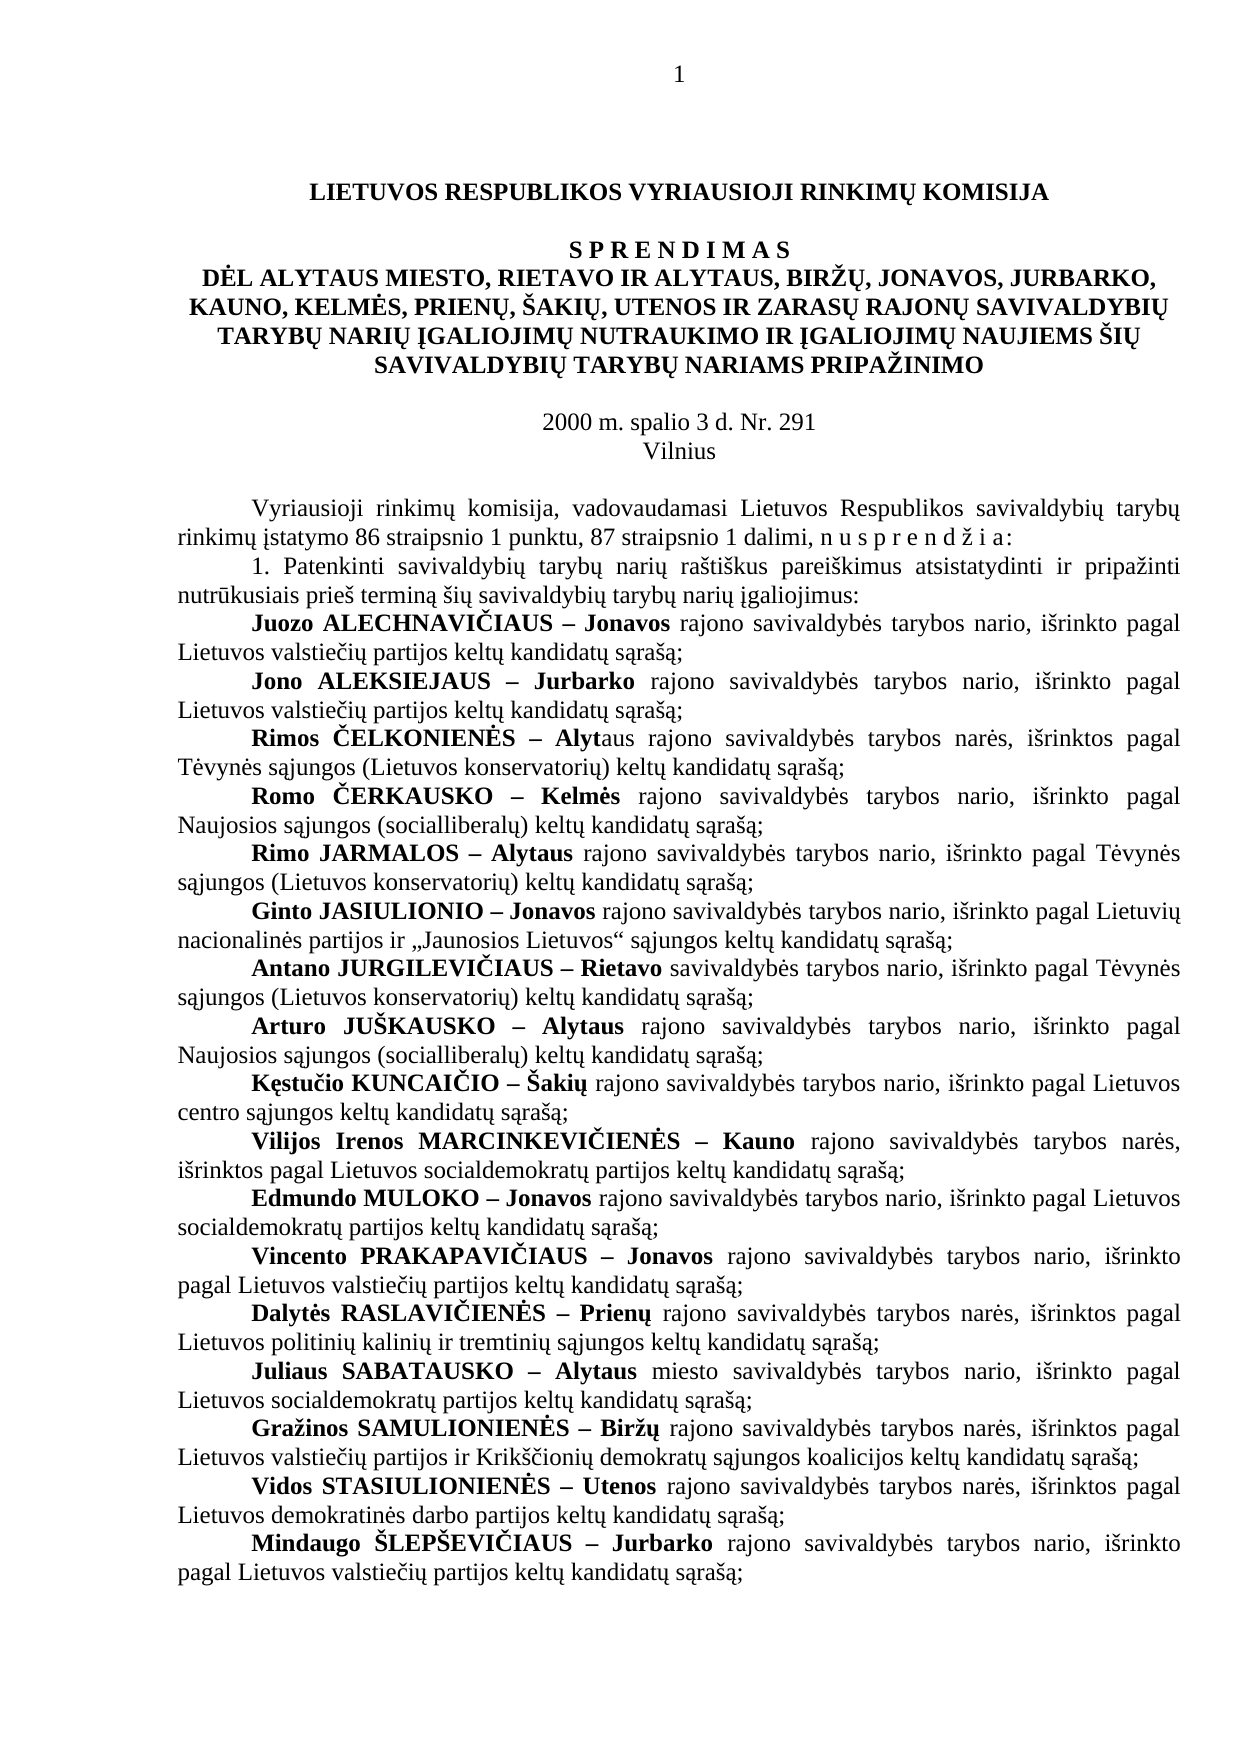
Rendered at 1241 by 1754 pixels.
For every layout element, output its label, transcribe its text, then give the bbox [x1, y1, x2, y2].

text Kęstučio KUNCAIČIO – Šakių rajono savivaldybės tarybos nario, išrinkto pagal Lietuvos centro sąjungos keltų kandidatų sąrašą; [177, 1068, 1181, 1126]
text Vyriausioji rinkimų komisija, vadovaudamasi Lietuvos Respublikos savivaldybių tarybų rinkimų įstatymo 86 straipsnio 1 punktu, 87 straipsnio 1 dalimi, nusprendžia: [177, 493, 1181, 551]
text Arturo JUŠKAUSKO – Alytaus rajono savivaldybės tarybos nario, išrinkto pagal Naujosios sąjungos (socialliberalų) keltų kandidatų sąrašą; [177, 1011, 1181, 1068]
text Juliaus SABATAUSKO – Alytaus miesto savivaldybės tarybos nario, išrinkto pagal Lietuvos socialdemokratų partijos keltų kandidatų sąrašą; [177, 1356, 1181, 1413]
text Rimo JARMALOS – Alytaus rajono savivaldybės tarybos nario, išrinkto pagal Tėvynės sąjungos (Lietuvos konservatorių) keltų kandidatų sąrašą; [177, 838, 1181, 896]
text DĖL ALYTAUS MIESTO, RIETAVO IR ALYTAUS, BIRŽŲ, JONAVOS, JURBARKO, KAUNO, KELMĖS, PRIENŲ, ŠAKIŲ, UTENOS IR ZARASŲ RAJONŲ SAVIVALDYBIŲ TARYBŲ NARIŲ ĮGALIOJIMŲ NUTRAUKIMO IR ĮGALIOJIMŲ NAUJIEMS ŠIŲ SAVIVALDYBIŲ TARYBŲ NARIAMS PRIPAŽINIMO [177, 263, 1181, 378]
text Antano JURGILEVIČIAUS – Rietavo savivaldybės tarybos nario, išrinkto pagal Tėvynės sąjungos (Lietuvos konservatorių) keltų kandidatų sąrašą; [177, 953, 1181, 1011]
text Rimos ČELKONIENĖS – Alytaus rajono savivaldybės tarybos narės, išrinktos pagal Tėvynės sąjungos (Lietuvos konservatorių) keltų kandidatų sąrašą; [177, 723, 1181, 781]
text Vidos STASIULIONIENĖS – Utenos rajono savivaldybės tarybos narės, išrinktos pagal Lietuvos demokratinės darbo partijos keltų kandidatų sąrašą; [177, 1471, 1181, 1528]
text Jono ALEKSIEJAUS – Jurbarko rajono savivaldybės tarybos nario, išrinkto pagal Lietuvos valstiečių partijos keltų kandidatų sąrašą; [177, 666, 1181, 723]
text Vilijos Irenos MARCINKEVIČIENĖS – Kauno rajono savivaldybės tarybos narės, išrinktos pagal Lietuvos socialdemokratų partijos keltų kandidatų sąrašą; [177, 1126, 1181, 1183]
text Juozo ALECHNAVIČIAUS – Jonavos rajono savivaldybės tarybos nario, išrinkto pagal Lietuvos valstiečių partijos keltų kandidatų sąrašą; [177, 608, 1181, 666]
text S P R E N D I M A S [177, 235, 1181, 263]
text 1. Patenkinti savivaldybių tarybų narių raštiškus pareiškimus atsistatydinti ir pripažinti nutrūkusiais prieš terminą šių savivaldybių tarybų narių įgaliojimus: [177, 551, 1181, 608]
text Edmundo MULOKO – Jonavos rajono savivaldybės tarybos nario, išrinkto pagal Lietuvos socialdemokratų partijos keltų kandidatų sąrašą; [177, 1183, 1181, 1241]
text Gražinos SAMULIONIENĖS – Biržų rajono savivaldybės tarybos narės, išrinktos pagal Lietuvos valstiečių partijos ir Krikščionių demokratų sąjungos koalicijos keltų kandidatų sąrašą; [177, 1413, 1181, 1471]
text Mindaugo ŠLEPŠEVIČIAUS – Jurbarko rajono savivaldybės tarybos nario, išrinkto pagal Lietuvos valstiečių partijos keltų kandidatų sąrašą; [177, 1528, 1181, 1586]
text Vilnius [177, 436, 1181, 465]
text LIETUVOS RESPUBLIKOS VYRIAUSIOJI RINKIMŲ KOMISIJA [177, 177, 1181, 206]
text Vincento PRAKAPAVIČIAUS – Jonavos rajono savivaldybės tarybos nario, išrinkto pagal Lietuvos valstiečių partijos keltų kandidatų sąrašą; [177, 1241, 1181, 1298]
text Dalytės RASLAVIČIENĖS – Prienų rajono savivaldybės tarybos narės, išrinktos pagal Lietuvos politinių kalinių ir tremtinių sąjungos keltų kandidatų sąrašą; [177, 1298, 1181, 1356]
text Ginto JASIULIONIO – Jonavos rajono savivaldybės tarybos nario, išrinkto pagal Lietuvių nacionalinės partijos ir „Jaunosios Lietuvos“ sąjungos keltų kandidatų sąrašą; [177, 896, 1181, 953]
text Romo ČERKAUSKO – Kelmės rajono savivaldybės tarybos nario, išrinkto pagal Naujosios sąjungos (socialliberalų) keltų kandidatų sąrašą; [177, 781, 1181, 838]
text 2000 m. spalio 3 d. Nr. 291 [177, 407, 1181, 436]
